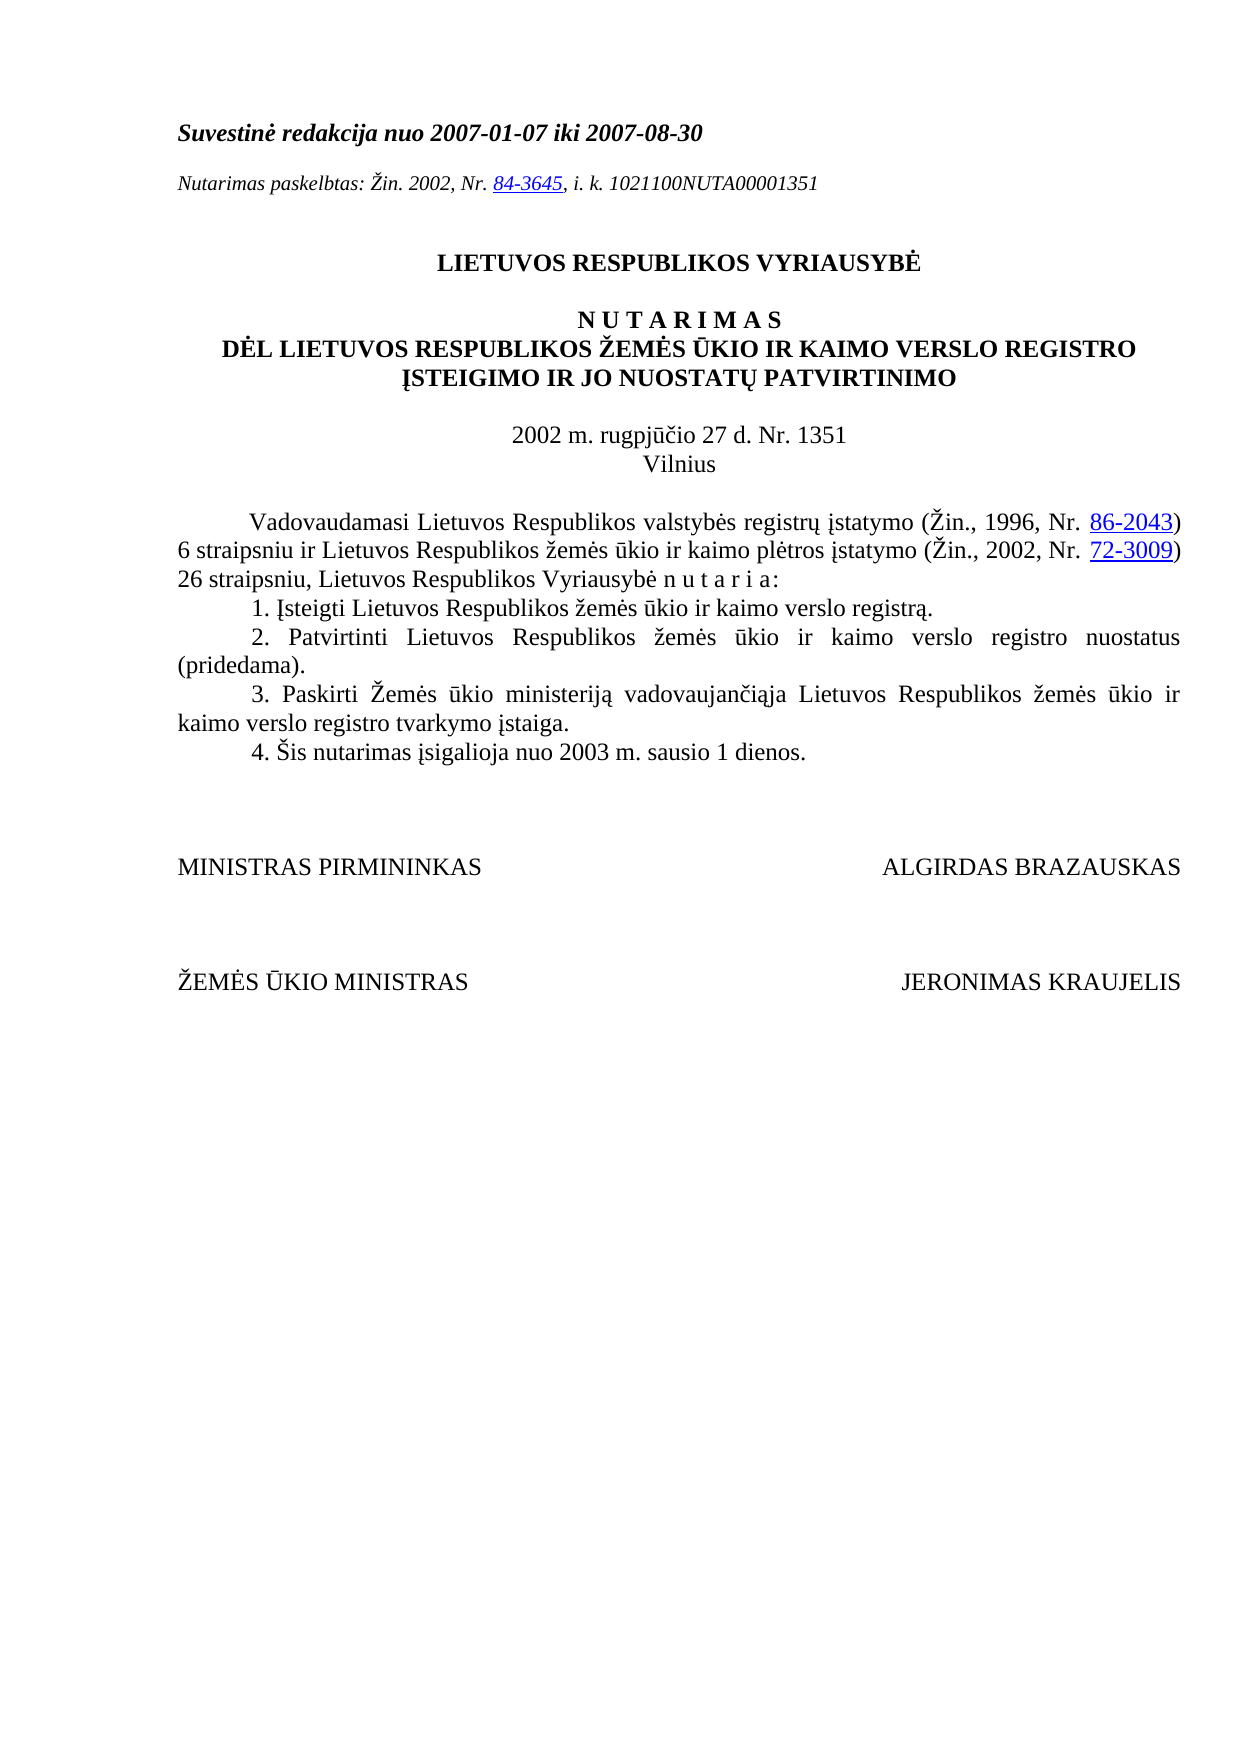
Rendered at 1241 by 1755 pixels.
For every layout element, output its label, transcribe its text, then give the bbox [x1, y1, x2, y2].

text ŽEMĖS ŪKIO MINISTRAS JERONIMAS KRAUJELIS [177, 967, 1181, 995]
text Vadovaudamasi Lietuvos Respublikos valstybės registrų įstatymo (Žin., 1996, Nr. 86-2043) 6 straipsniu ir Lietuvos Respublikos žemės ūkio ir kaimo plėtros įstatymo (Žin., 2002, Nr. 72-3009) 26 straipsniu, Lietuvos Respublikos Vyriausybė nutaria: [177, 507, 1181, 593]
text 3. Paskirti Žemės ūkio ministeriją vadovaujančiąja Lietuvos Respublikos žemės ūkio ir kaimo verslo registro tvarkymo įstaiga. [177, 679, 1181, 737]
text DĖL LIETUVOS RESPUBLIKOS ŽEMĖS ŪKIO IR KAIMO VERSLO REGISTRO ĮSTEIGIMO IR JO NUOSTATŲ PATVIRTINIMO [177, 334, 1181, 392]
text Vilnius [177, 449, 1181, 478]
text 2002 m. rugpjūčio 27 d. Nr. 1351 [177, 420, 1181, 449]
text 2. Patvirtinti Lietuvos Respublikos žemės ūkio ir kaimo verslo registro nuostatus (pridedama). [177, 622, 1181, 679]
text LIETUVOS RESPUBLIKOS VYRIAUSYBĖ [177, 248, 1181, 277]
text MINISTRAS PIRMININKAS ALGIRDAS BRAZAUSKAS [177, 852, 1181, 880]
text Nutarimas paskelbtas: Žin. 2002, Nr. 84-3645, i. k. 1021100NUTA00001351 [177, 171, 1181, 195]
text Suvestinė redakcija nuo 2007-01-07 iki 2007-08-30 [177, 118, 1181, 147]
text N U T A R I M A S [177, 305, 1181, 334]
text 4. Šis nutarimas įsigalioja nuo 2003 m. sausio 1 dienos. [177, 737, 1181, 765]
text 1. Įsteigti Lietuvos Respublikos žemės ūkio ir kaimo verslo registrą. [177, 593, 1181, 622]
